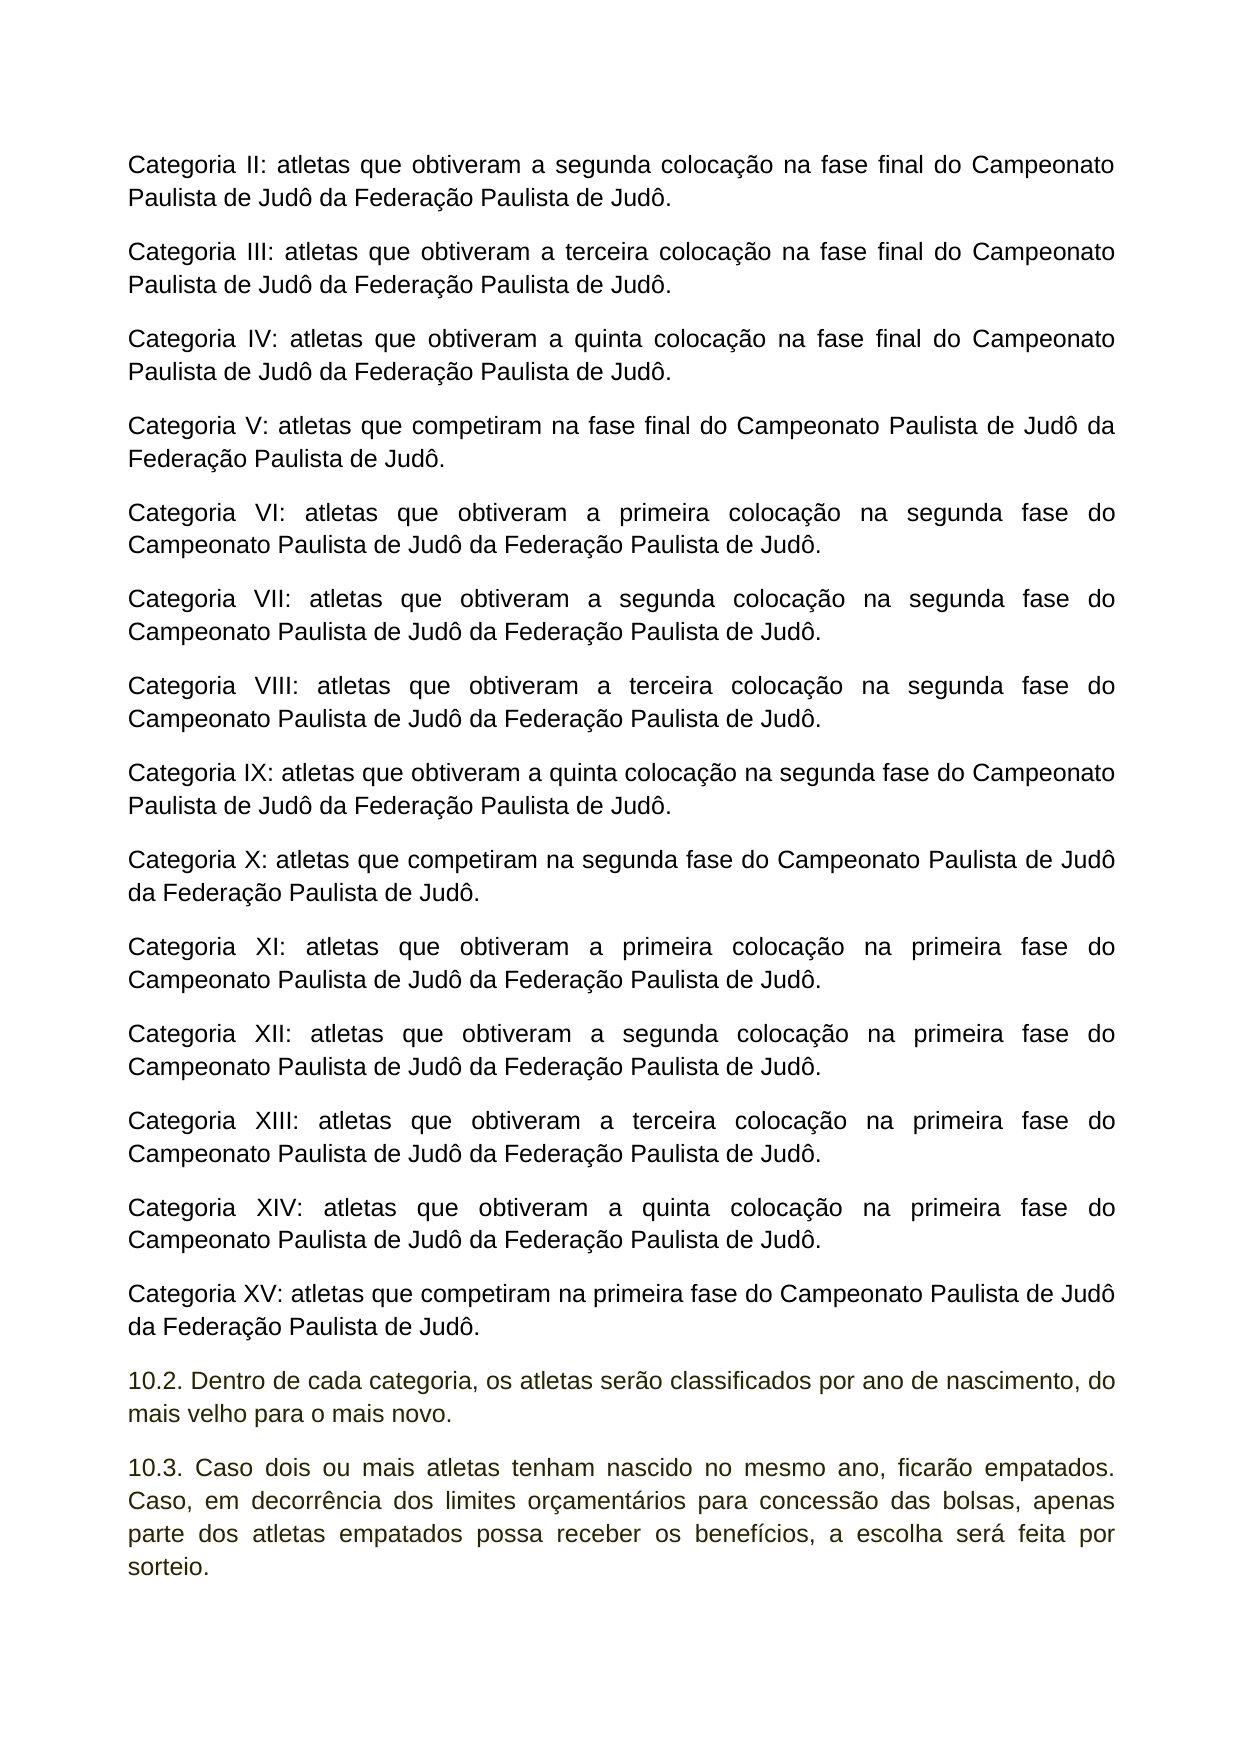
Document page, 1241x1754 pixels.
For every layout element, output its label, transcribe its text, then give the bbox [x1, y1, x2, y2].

text Categoria VI: atletas que obtiveram a primeira colocação na segunda fase do Campeonato Paulista de Judô da Federação Paulista de Judô. [128, 497, 1117, 559]
text Categoria VIII: atletas que obtiveram a terceira colocação na segunda fase do Campeonato Paulista de Judô da Federação Paulista de Judô. [128, 671, 1117, 733]
text Categoria XV: atletas que competiram na primeira fase do Campeonato Paulista de Judô da Federação Paulista de Judô. [128, 1279, 1117, 1341]
text Categoria VII: atletas que obtiveram a segunda colocação na segunda fase do Campeonato Paulista de Judô da Federação Paulista de Judô. [128, 584, 1117, 646]
text 10.3. Caso dois ou mais atletas tenham nascido no mesmo ano, ficarão empatados. Caso, em decorrência dos limites orçamentários para concessão das bolsas, apenas parte dos atletas empatados possa receber os benefícios, a escolha será feita por sorteio. [128, 1453, 1117, 1581]
text Categoria IX: atletas que obtiveram a quinta colocação na segunda fase do Campeonato Paulista de Judô da Federação Paulista de Judô. [128, 758, 1117, 820]
text Categoria IV: atletas que obtiveram a quinta colocação na fase final do Campeonato Paulista de Judô da Federação Paulista de Judô. [128, 324, 1117, 386]
text Categoria V: atletas que competiram na fase final do Campeonato Paulista de Judô da Federação Paulista de Judô. [128, 411, 1117, 472]
text 10.2. Dentro de cada categoria, os atletas serão classificados por ano de nascimento, do mais velho para o mais novo. [128, 1366, 1117, 1428]
text Categoria X: atletas que competiram na segunda fase do Campeonato Paulista de Judô da Federação Paulista de Judô. [128, 845, 1117, 907]
text Categoria XIV: atletas que obtiveram a quinta colocação na primeira fase do Campeonato Paulista de Judô da Federação Paulista de Judô. [128, 1192, 1117, 1254]
text Categoria XII: atletas que obtiveram a segunda colocação na primeira fase do Campeonato Paulista de Judô da Federação Paulista de Judô. [128, 1019, 1117, 1081]
text Categoria II: atletas que obtiveram a segunda colocação na fase final do Campeonato Paulista de Judô da Federação Paulista de Judô. [128, 150, 1117, 212]
text Categoria XIII: atletas que obtiveram a terceira colocação na primeira fase do Campeonato Paulista de Judô da Federação Paulista de Judô. [128, 1106, 1117, 1167]
text Categoria XI: atletas que obtiveram a primeira colocação na primeira fase do Campeonato Paulista de Judô da Federação Paulista de Judô. [128, 932, 1117, 994]
text Categoria III: atletas que obtiveram a terceira colocação na fase final do Campeonato Paulista de Judô da Federação Paulista de Judô. [128, 237, 1117, 299]
